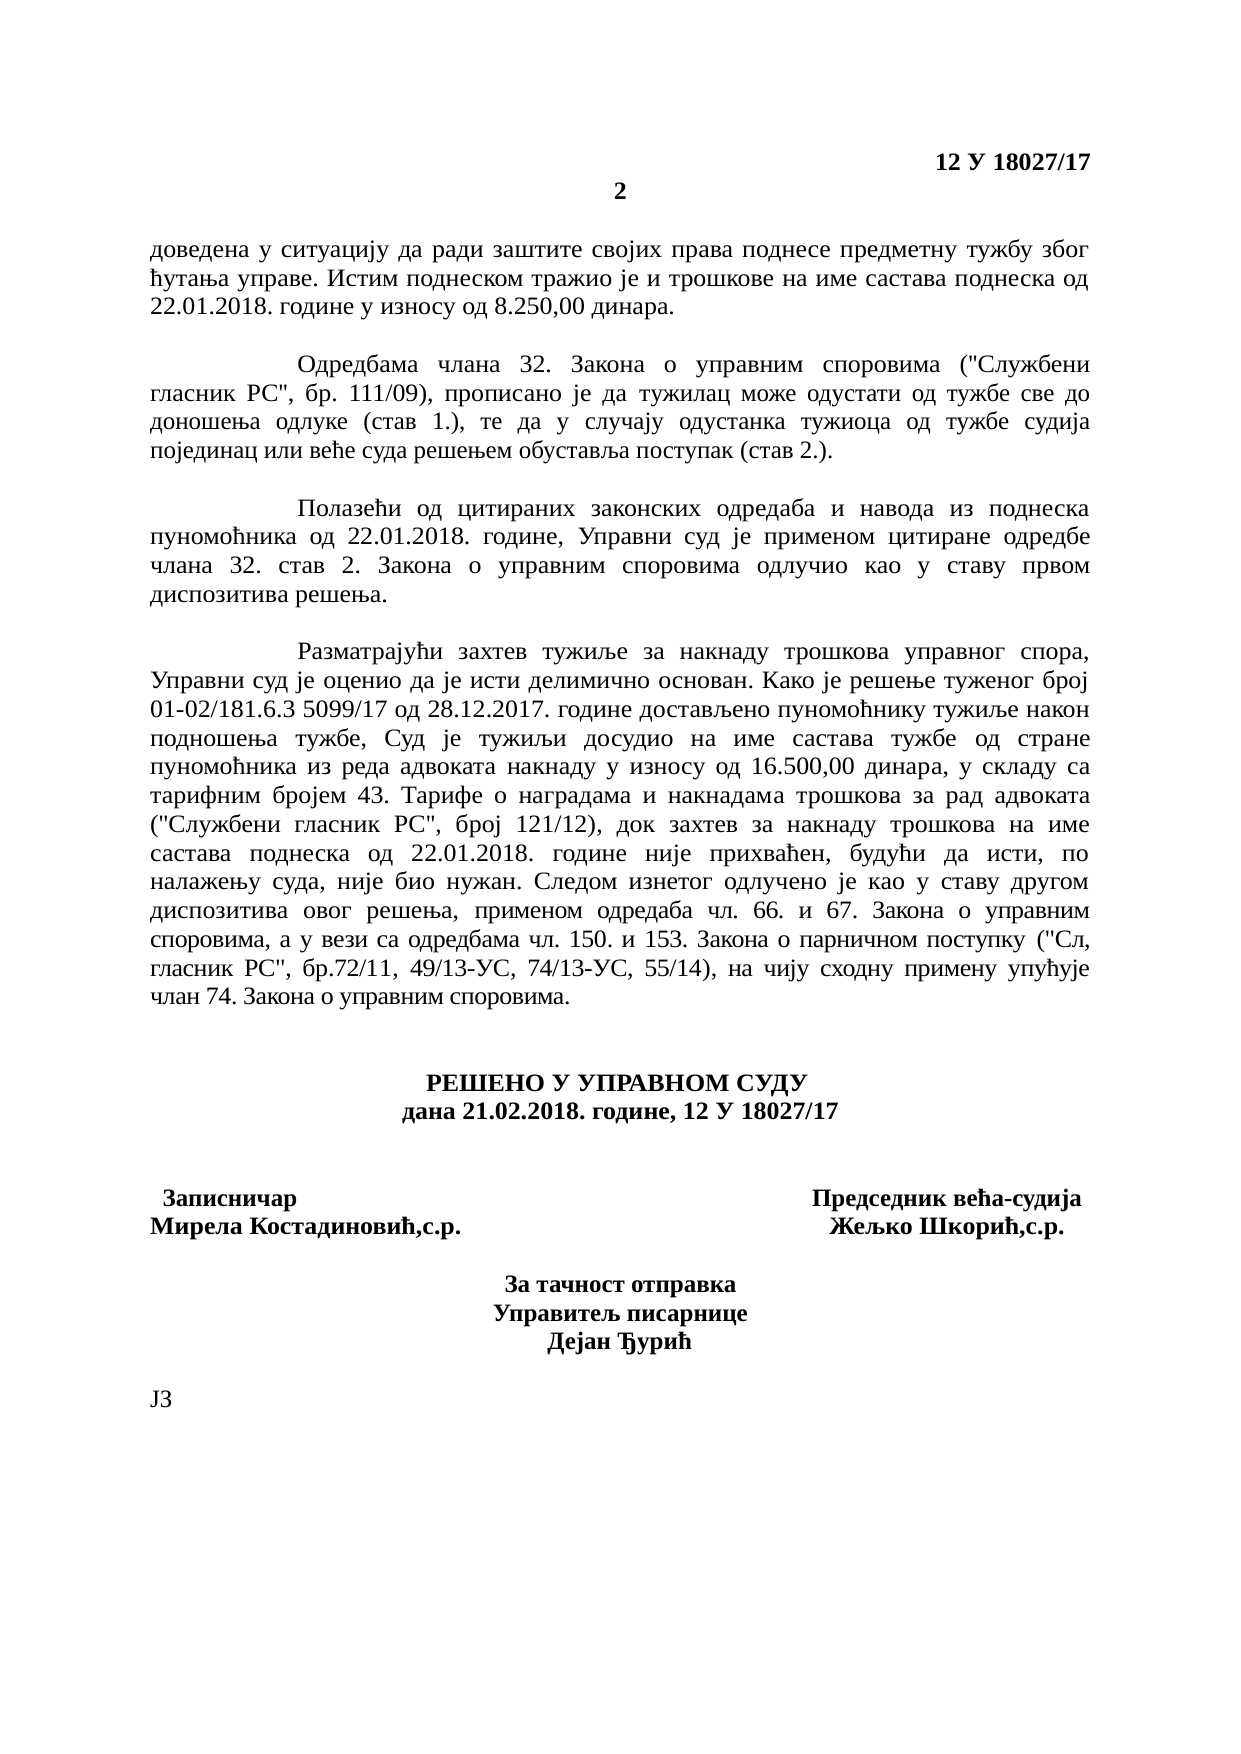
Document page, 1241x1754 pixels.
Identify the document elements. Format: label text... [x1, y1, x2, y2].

text Полазећи од цитираних законских одредаба и навода из поднеска пуномоћника од 22.01.2018. године, Управни суд је применом цитиране одредбе члана 32. став 2. Закона о управним споровима одлучио као у ставу првом диспозитива решења. [150, 493, 1091, 608]
text Мирела Костадиновић,с.р. Жељко Шкорић,с.р. [150, 1211, 1091, 1240]
text За тачност отправка [150, 1269, 1091, 1298]
text ЈЗ [150, 1384, 1089, 1413]
text дана 21.02.2018. године, 12 У 18027/17 [150, 1096, 1091, 1125]
text доведена у ситуацију да ради заштите својих права поднесе предметну тужбу због ћутања управе. Истим поднеском тражио је и трошкове на име састава поднеска од 22.01.2018. године у износу од 8.250,00 динара. [150, 234, 1091, 320]
text Разматрајући захтев тужиље за накнаду трошкова управног спора, Управни суд је оценио да је исти делимично основан. Како је решење туженог број 01-02/181.6.3 5099/17 од 28.12.2017. године достављено пуномоћнику тужиље након подношења тужбе, Суд је тужиљи досудио на име састава тужбе од стране пуномоћника из реда адвоката накнаду у износу од 16.500,00 динара, у складу са тарифним бројем 43. Тарифе о наградама и накнадама трошкова за рад адвоката (''Службени гласник РС'', број 121/12), док захтев за накнаду трошкова на име састава поднеска од 22.01.2018. године није прихваћен, будући да исти, по налажењу суда, није био нужан. Следом изнетог одлучено је као у ставу другом диспозитива овог решења, применом одредаба чл. 66. и 67. Закона о управним споровима, а у вези са одредбама чл. 150. и 153. Закона о парничном поступку ("Сл, гласник РС", бр.72/11, 49/13-УС, 74/13-УС, 55/14), на чију сходну примену упућује члан 74. Закона о управним споровима. [150, 636, 1091, 1010]
text РЕШЕНО У УПРАВНОМ СУДУ [150, 1068, 1091, 1096]
text Одредбама члана 32. Закона о управним споровима (''Службени гласник РС'', бр. 111/09), прописано је да тужилац може одустати од тужбе све до доношења одлуке (став 1.), те да у случају одустанка тужиоца од тужбе судија појединац или веће суда решењем обуставља поступак (став 2.). [150, 349, 1091, 464]
text Записничар Председник већа-судија [150, 1183, 1091, 1211]
text Дејан Ђурић [150, 1326, 1089, 1355]
text Управитељ писарнице [150, 1298, 1091, 1326]
